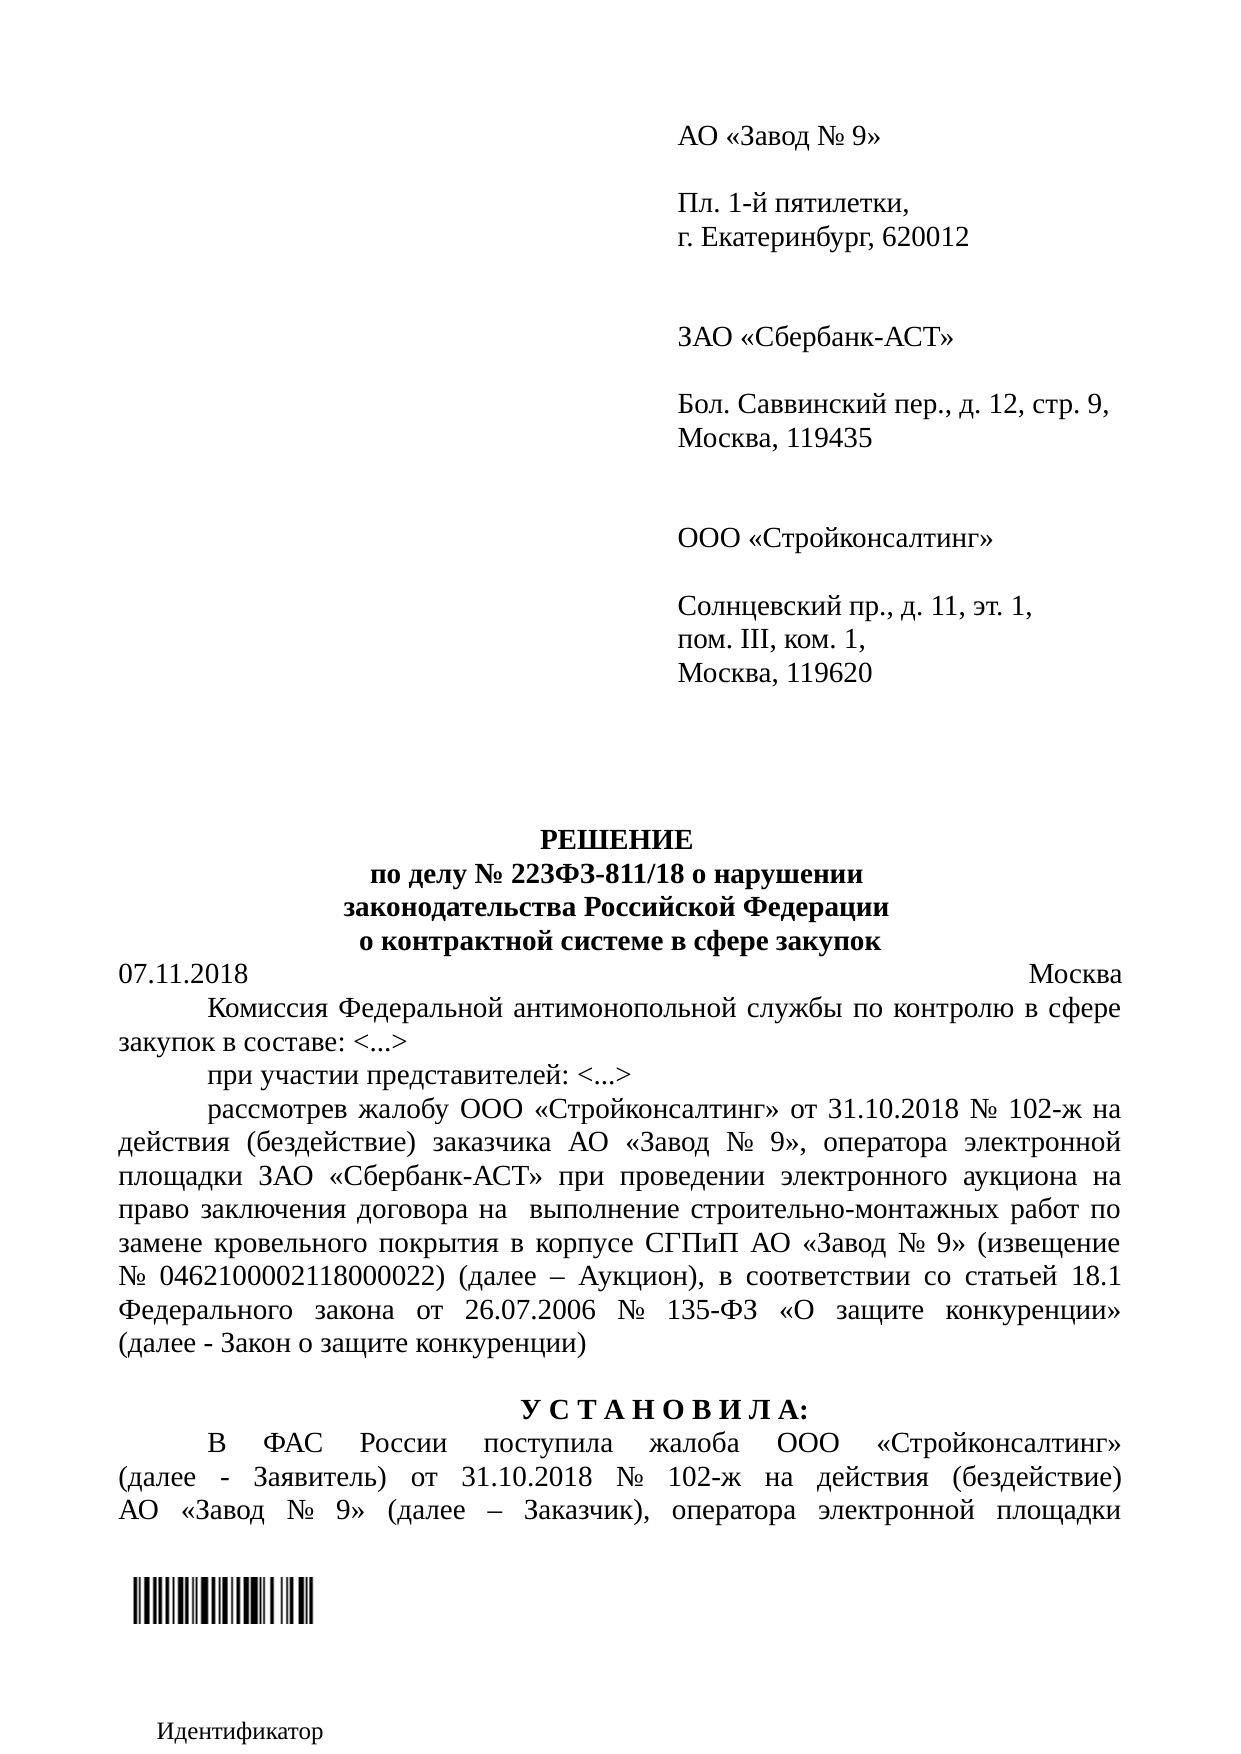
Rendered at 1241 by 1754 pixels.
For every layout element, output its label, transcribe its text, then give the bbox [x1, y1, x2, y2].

text ЗАО «Сбербанк-АСТ» [677, 319, 1122, 353]
text о контрактной системе в сфере закупок [118, 923, 1122, 957]
text по делу № 223ФЗ-811/18 о нарушении [118, 856, 1122, 889]
text Комиссия Федеральной антимонопольной службы по контролю в сфере закупок в составе: <...> [118, 990, 1122, 1057]
text Бол. Саввинский пер., д. 12, стр. 9, [677, 386, 1122, 420]
text РЕШЕНИЕ [118, 822, 1122, 856]
text У С Т А Н О В И Л А: [118, 1392, 1122, 1425]
text законодательства Российской Федерации [118, 889, 1122, 923]
text АО «Завод № 9» [677, 118, 1122, 152]
text 07.11.2018 Москва [118, 957, 1128, 990]
text Москва, 119435 [677, 420, 1122, 453]
text г. Екатеринбург, 620012 [677, 219, 1122, 252]
text Москва, 119620 [677, 655, 1122, 688]
text пом. III, ком. 1, [677, 621, 1122, 655]
picture [118, 1577, 331, 1624]
text рассмотрев жалобу ООО «Стройконсалтинг» от 31.10.2018 № 102-ж на действия (бездействие) заказчика АО «Завод № 9», оператора электронной площадки ЗАО «Сбербанк-АСТ» при проведении электронного аукциона на право заключения договора на выполнение строительно-монтажных работ по замене кровельного покрытия в корпусе СГПиП АО «Завод № 9» (извещение № 0462100002118000022) (далее – Аукцион), в соответствии со статьей 18.1 Федерального закона от 26.07.2006 № 135-ФЗ «О защите конкуренции» (далее - Закон о защите конкуренции) [118, 1091, 1122, 1359]
text ООО «Стройконсалтинг» [677, 521, 1122, 554]
text Солнцевский пр., д. 11, эт. 1, [677, 588, 1122, 621]
text при участии представителей: <...> [118, 1057, 1122, 1091]
text В ФАС России поступила жалоба ООО «Стройконсалтинг» (далее - Заявитель) от 31.10.2018 № 102-ж на действия (бездействие) АО «Завод № 9» (далее – Заказчик), оператора электронной площадки [118, 1425, 1122, 1526]
text Пл. 1-й пятилетки, [677, 185, 1122, 219]
